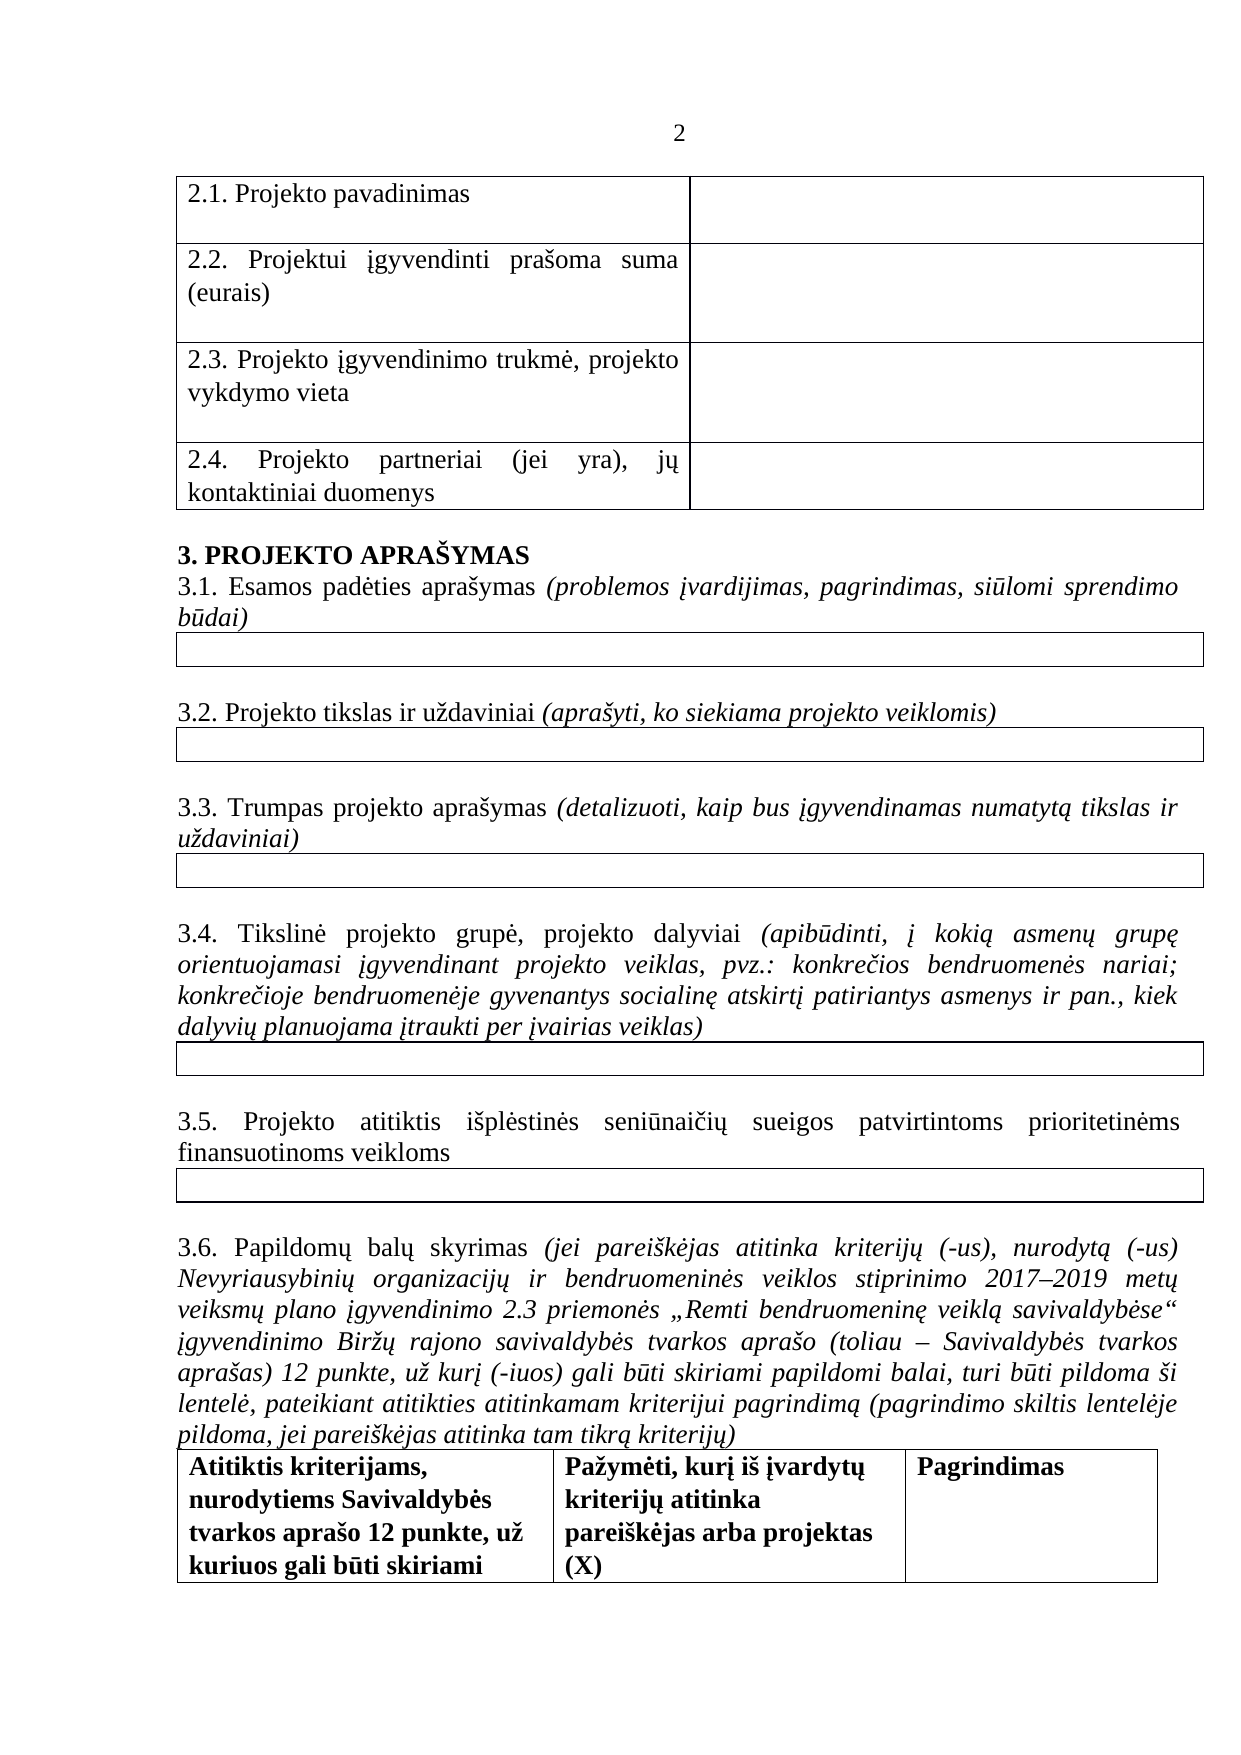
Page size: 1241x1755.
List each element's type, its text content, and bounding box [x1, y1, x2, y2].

table_header Pagrindimas [906, 1450, 1157, 1582]
text 3.1. Esamos padėties aprašymas (problemos įvardijimas, pagrindimas, siūlomi sprendimo būdai) [177, 570, 1181, 632]
table_header Atitiktis kriterijams, nurodytiems Savivaldybės tvarkos aprašo 12 punkte, už kuriuos gali būti skiriami [178, 1450, 553, 1582]
table_header [177, 854, 1203, 887]
table_cell 2.3. Projekto įgyvendinimo trukmė, projekto vykdymo vieta [177, 343, 689, 442]
table_header [691, 177, 1203, 242]
table_cell [691, 443, 1203, 509]
text 3. PROJEKTO APRAŠYMAS [177, 539, 1181, 570]
text 3.2. Projekto tikslas ir uždaviniai (aprašyti, ko siekiama projekto veiklomis) [177, 696, 1181, 727]
text 3.3. Trumpas projekto aprašymas (detalizuoti, kaip bus įgyvendinamas numatytą tikslas ir uždaviniai) [177, 791, 1181, 853]
table_cell 2.4. Projekto partneriai (jei yra), jų kontaktiniai duomenys [177, 443, 689, 509]
table_cell [691, 244, 1203, 342]
table_header [177, 1043, 1203, 1075]
table_cell [691, 343, 1203, 442]
table_header [177, 1169, 1203, 1201]
table_header Pažymėti, kurį iš įvardytų kriterijų atitinka pareiškėjas arba projektas (X) [554, 1450, 905, 1582]
table_header [177, 633, 1203, 666]
text 3.4. Tikslinė projekto grupė, projekto dalyviai (apibūdinti, į kokią asmenų grupę orientuojamasi įgyvendinant projekto veiklas, pvz.: konkrečios bendruomenės nariai; konkrečioje bendruomenėje gyvenantys socialinę atskirtį patiriantys asmenys ir pan., kiek dalyvių planuojama įtraukti per įvairias veiklas) [177, 917, 1181, 1041]
text 3.6. Papildomų balų skyrimas (jei pareiškėjas atitinka kriterijų (-us), nurodytą (-us) Nevyriausybinių organizacijų ir bendruomeninės veiklos stiprinimo 2017–2019 metų veiksmų plano įgyvendinimo 2.3 priemonės „Remti bendruomeninę veiklą savivaldybėse“ įgyvendinimo Biržų rajono savivaldybės tvarkos aprašo (toliau – Savivaldybės tvarkos aprašas) 12 punkte, už kurį (-iuos) gali būti skiriami papildomi balai, turi būti pildoma ši lentelė, pateikiant atitikties atitinkamam kriterijui pagrindimą (pagrindimo skiltis lentelėje pildoma, jei pareiškėjas atitinka tam tikrą kriterijų) [177, 1231, 1181, 1449]
table_cell 2.2. Projektui įgyvendinti prašoma suma (eurais) [177, 244, 689, 342]
table_header 2.1. Projekto pavadinimas [177, 177, 689, 242]
table_header [177, 728, 1203, 761]
text 3.5. Projekto atitiktis išplėstinės seniūnaičių sueigos patvirtintoms prioritetinėms finansuotinoms veikloms [177, 1105, 1181, 1167]
